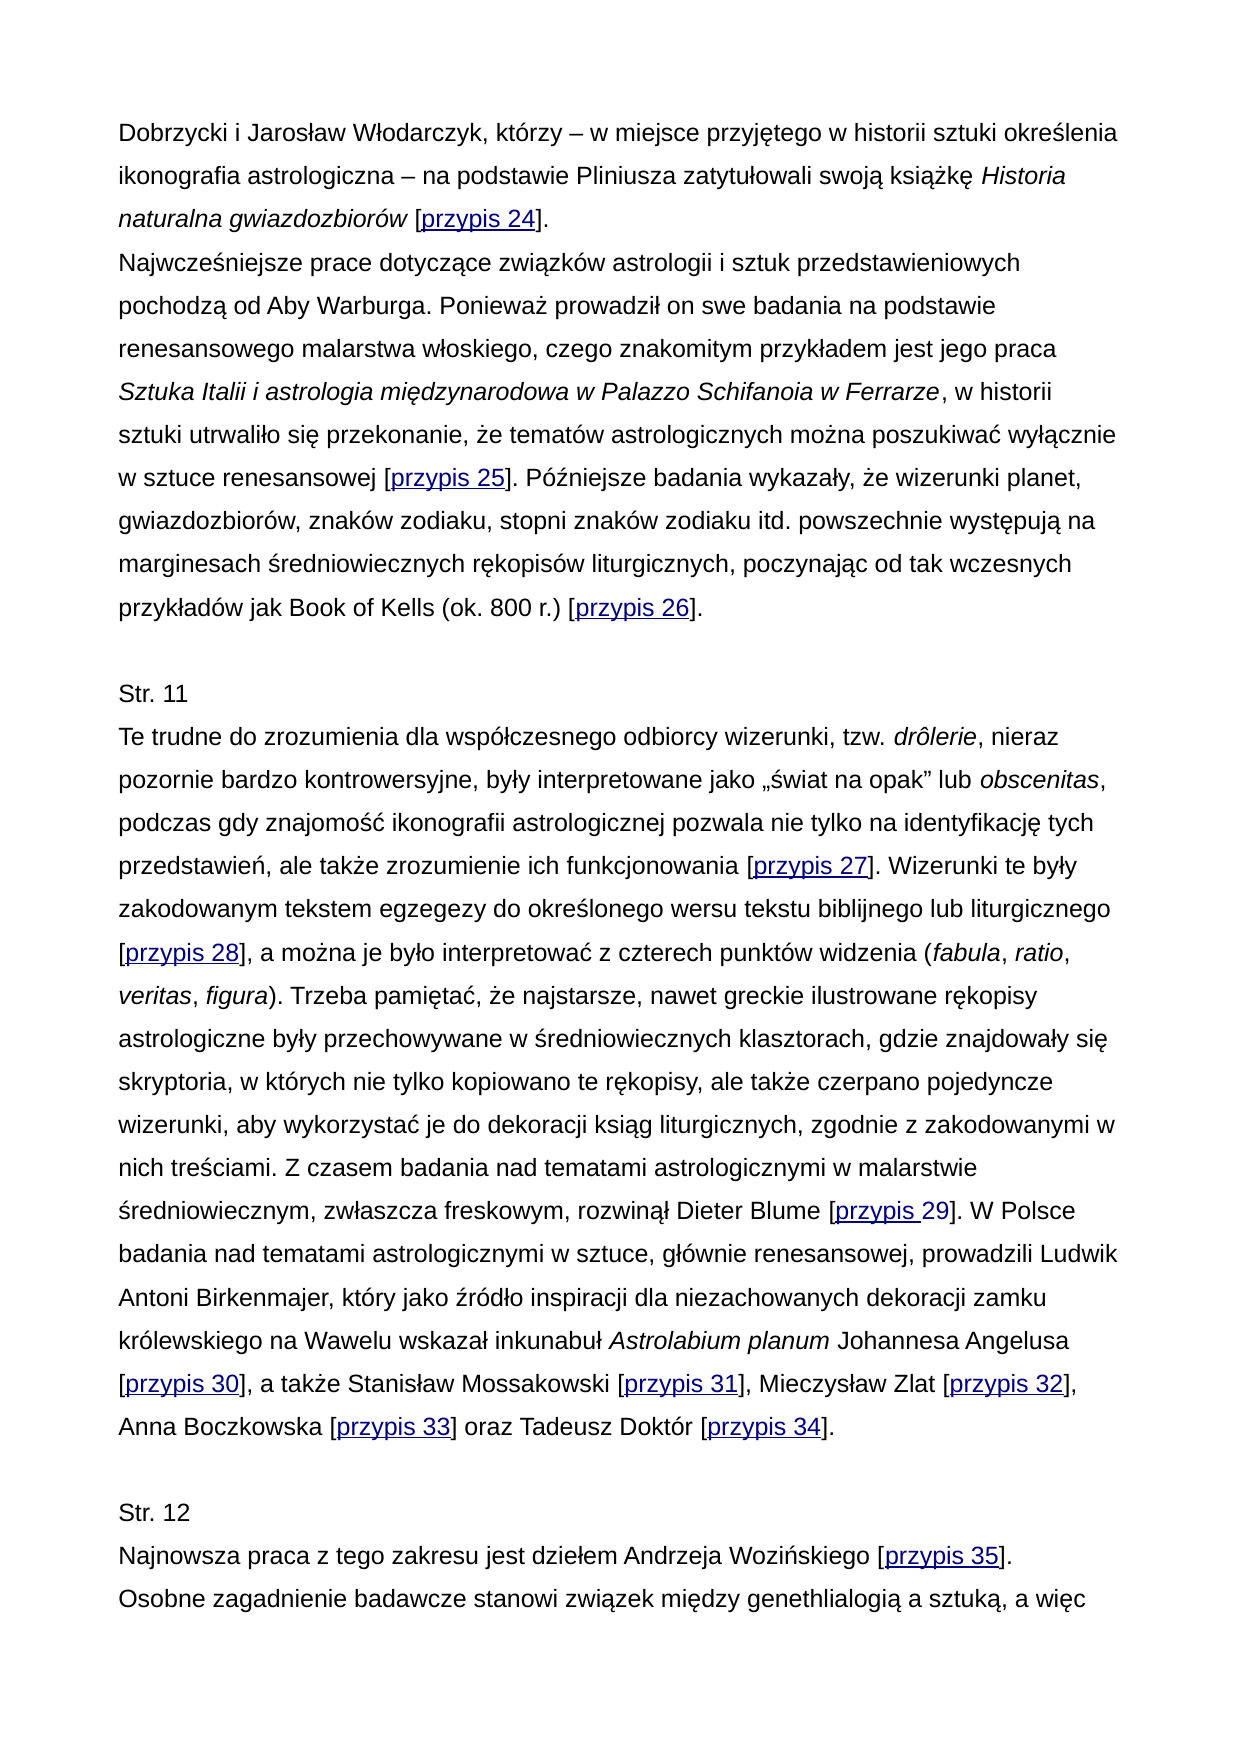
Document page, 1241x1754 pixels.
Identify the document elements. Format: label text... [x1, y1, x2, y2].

text Dobrzycki i Jarosław Włodarczyk, którzy – w miejsce przyjętego w historii sztuki określenia ikonografia astrologiczna – na podstawie Pliniusza zatytułowali swoją książkę Historia naturalna gwiazdozbiorów [przypis 24]. [118, 118, 1122, 233]
text Najnowsza praca z tego zakresu jest dziełem Andrzeja Wozińskiego [przypis 35]. [118, 1541, 1122, 1570]
text Str. 12 [118, 1498, 1122, 1527]
text Najwcześniejsze prace dotyczące związków astrologii i sztuk przedstawieniowych pochodzą od Aby Warburga. Ponieważ prowadził on swe badania na podstawie renesansowego malarstwa włoskiego, czego znakomitym przykładem jest jego praca Sztuka Italii i astrologia międzynarodowa w Palazzo Schifanoia w Ferrarze, w historii sztuki utrwaliło się przekonanie, że tematów astrologicznych można poszukiwać wyłącznie w sztuce renesansowej [przypis 25]. Późniejsze badania wykazały, że wizerunki planet, gwiazdozbiorów, znaków zodiaku, stopni znaków zodiaku itd. powszechnie występują na marginesach średniowiecznych rękopisów liturgicznych, poczynając od tak wczesnych przykładów jak Book of Kells (ok. 800 r.) [przypis 26]. [118, 247, 1122, 621]
text Str. 11 [118, 679, 1122, 707]
text Osobne zagadnienie badawcze stanowi związek między genethlialogią a sztuką, a więc [118, 1584, 1122, 1613]
text Te trudne do zrozumienia dla współczesnego odbiorcy wizerunki, tzw. drôlerie, nieraz pozornie bardzo kontrowersyjne, były interpretowane jako „świat na opak” lub obscenitas, podczas gdy znajomość ikonografii astrologicznej pozwala nie tylko na identyfikację tych przedstawień, ale także zrozumienie ich funkcjonowania [przypis 27]. Wizerunki te były zakodowanym tekstem egzegezy do określonego wersu tekstu biblijnego lub liturgicznego [przypis 28], a można je było interpretować z czterech punktów widzenia (fabula, ratio, veritas, figura). Trzeba pamiętać, że najstarsze, nawet greckie ilustrowane rękopisy astrologiczne były przechowywane w średniowiecznych klasztorach, gdzie znajdowały się skryptoria, w których nie tylko kopiowano te rękopisy, ale także czerpano pojedyncze wizerunki, aby wykorzystać je do dekoracji ksiąg liturgicznych, zgodnie z zakodowanymi w nich treściami. Z czasem badania nad tematami astrologicznymi w malarstwie średniowiecznym, zwłaszcza freskowym, rozwinął Dieter Blume [przypis 29]. W Polsce badania nad tematami astrologicznymi w sztuce, głównie renesansowej, prowadzili Ludwik Antoni Birkenmajer, który jako źródło inspiracji dla niezachowanych dekoracji zamku królewskiego na Wawelu wskazał inkunabuł Astrolabium planum Johannesa Angelusa [przypis 30], a także Stanisław Mossakowski [przypis 31], Mieczysław Zlat [przypis 32], Anna Boczkowska [przypis 33] oraz Tadeusz Doktór [przypis 34]. [118, 722, 1122, 1441]
